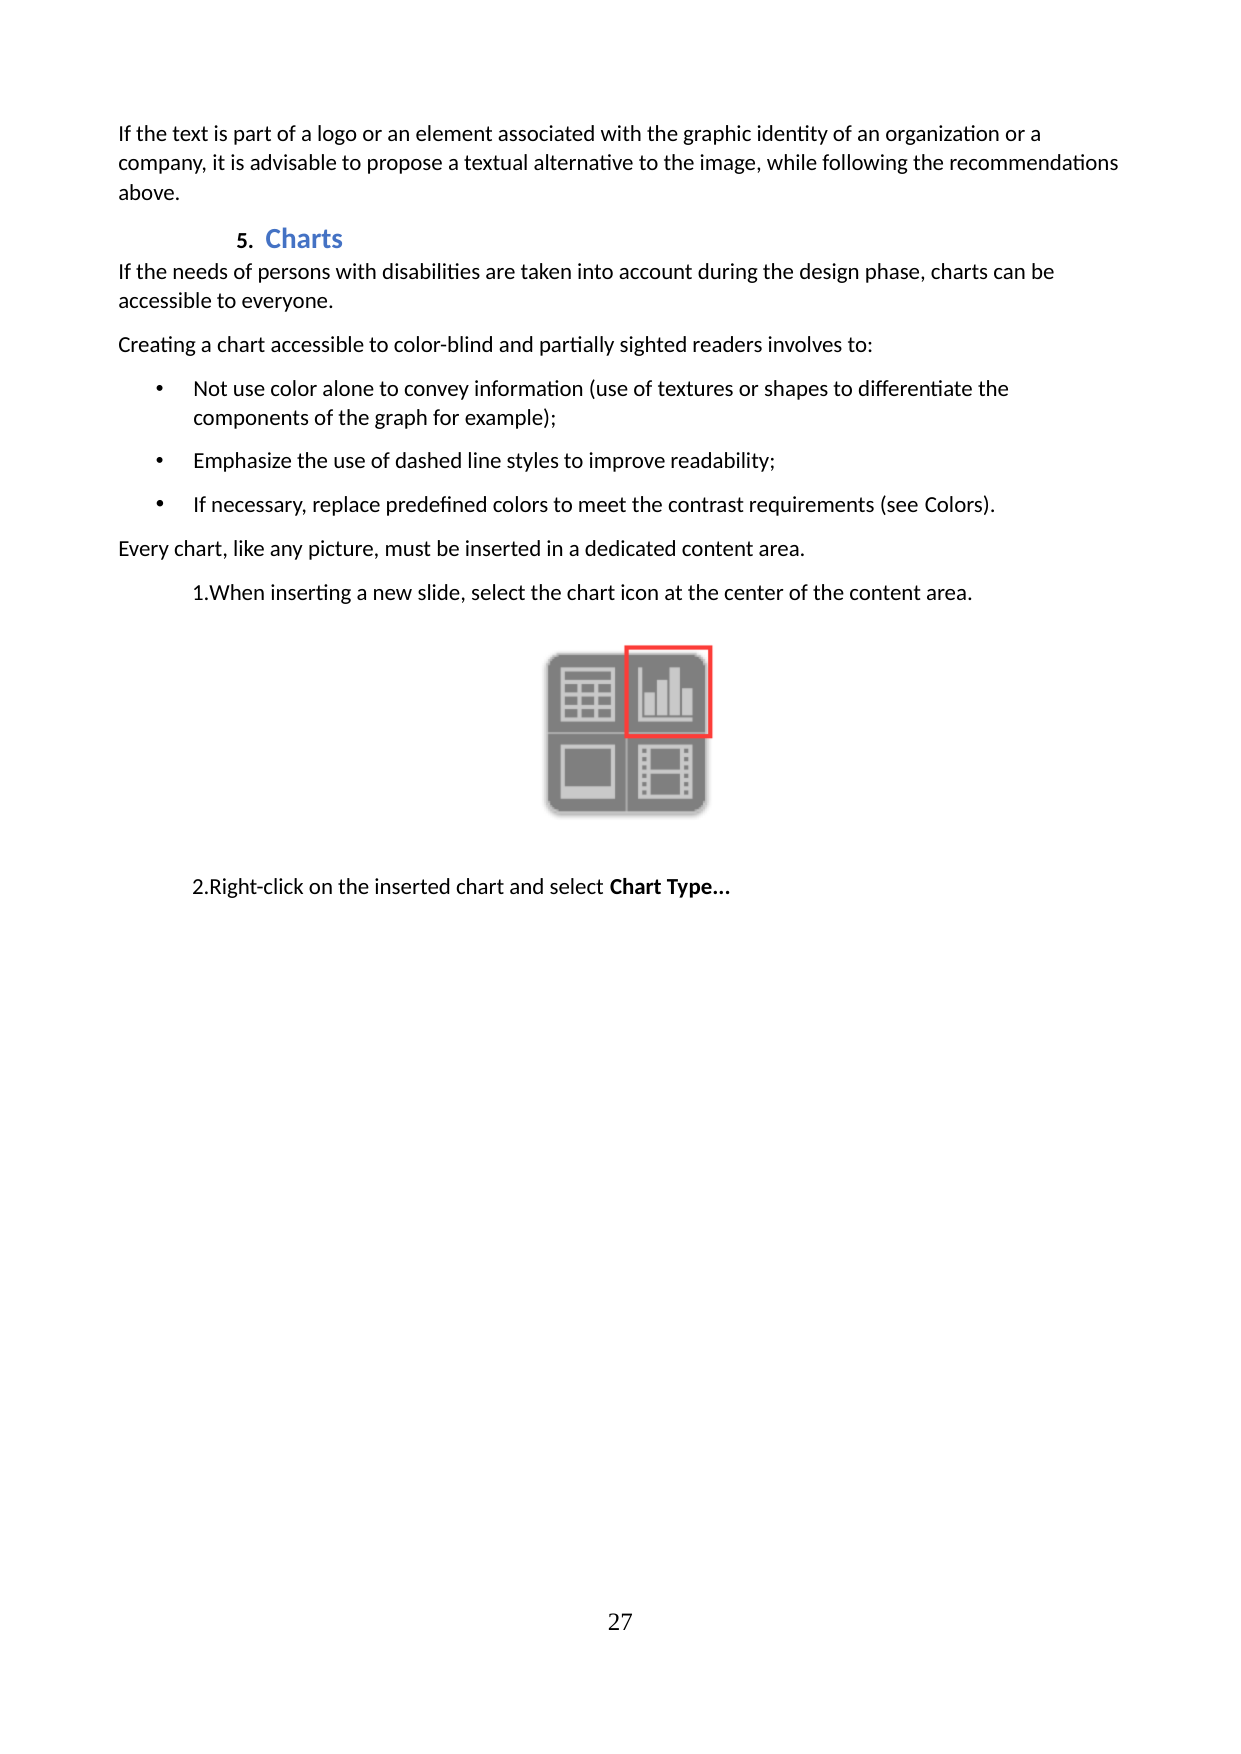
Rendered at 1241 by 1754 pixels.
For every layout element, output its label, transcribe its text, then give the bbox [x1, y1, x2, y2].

text If the needs of persons with disabilities are taken into account during the design phase, charts can be accessible to everyone. [118, 256, 1122, 314]
list Emphasize the use of dashed line styles to improve readability; [156, 445, 1122, 474]
list If necessary, replace predefined colors to meet the contrast requirements (see Colors). [156, 489, 1122, 518]
list Right-click on the inserted chart and select Chart Type... [118, 871, 1122, 900]
list When inserting a new slide, select the chart icon at the center of the content area. [118, 577, 1122, 857]
list Not use color alone to convey information (use of textures or shapes to differentiate the components of the graph for example); [156, 372, 1122, 431]
picture [523, 634, 726, 828]
text Every chart, like any picture, must be inserted in a dedicated content area. [118, 533, 1122, 562]
text If the text is part of a logo or an element associated with the graphic identity of an organization or a company, it is advisable to propose a textual alternative to the image, while following the recommendations above. [118, 118, 1122, 206]
text Creating a chart accessible to color-blind and partially sighted readers involves to: [118, 329, 1122, 358]
subtitle Charts [236, 220, 1122, 256]
